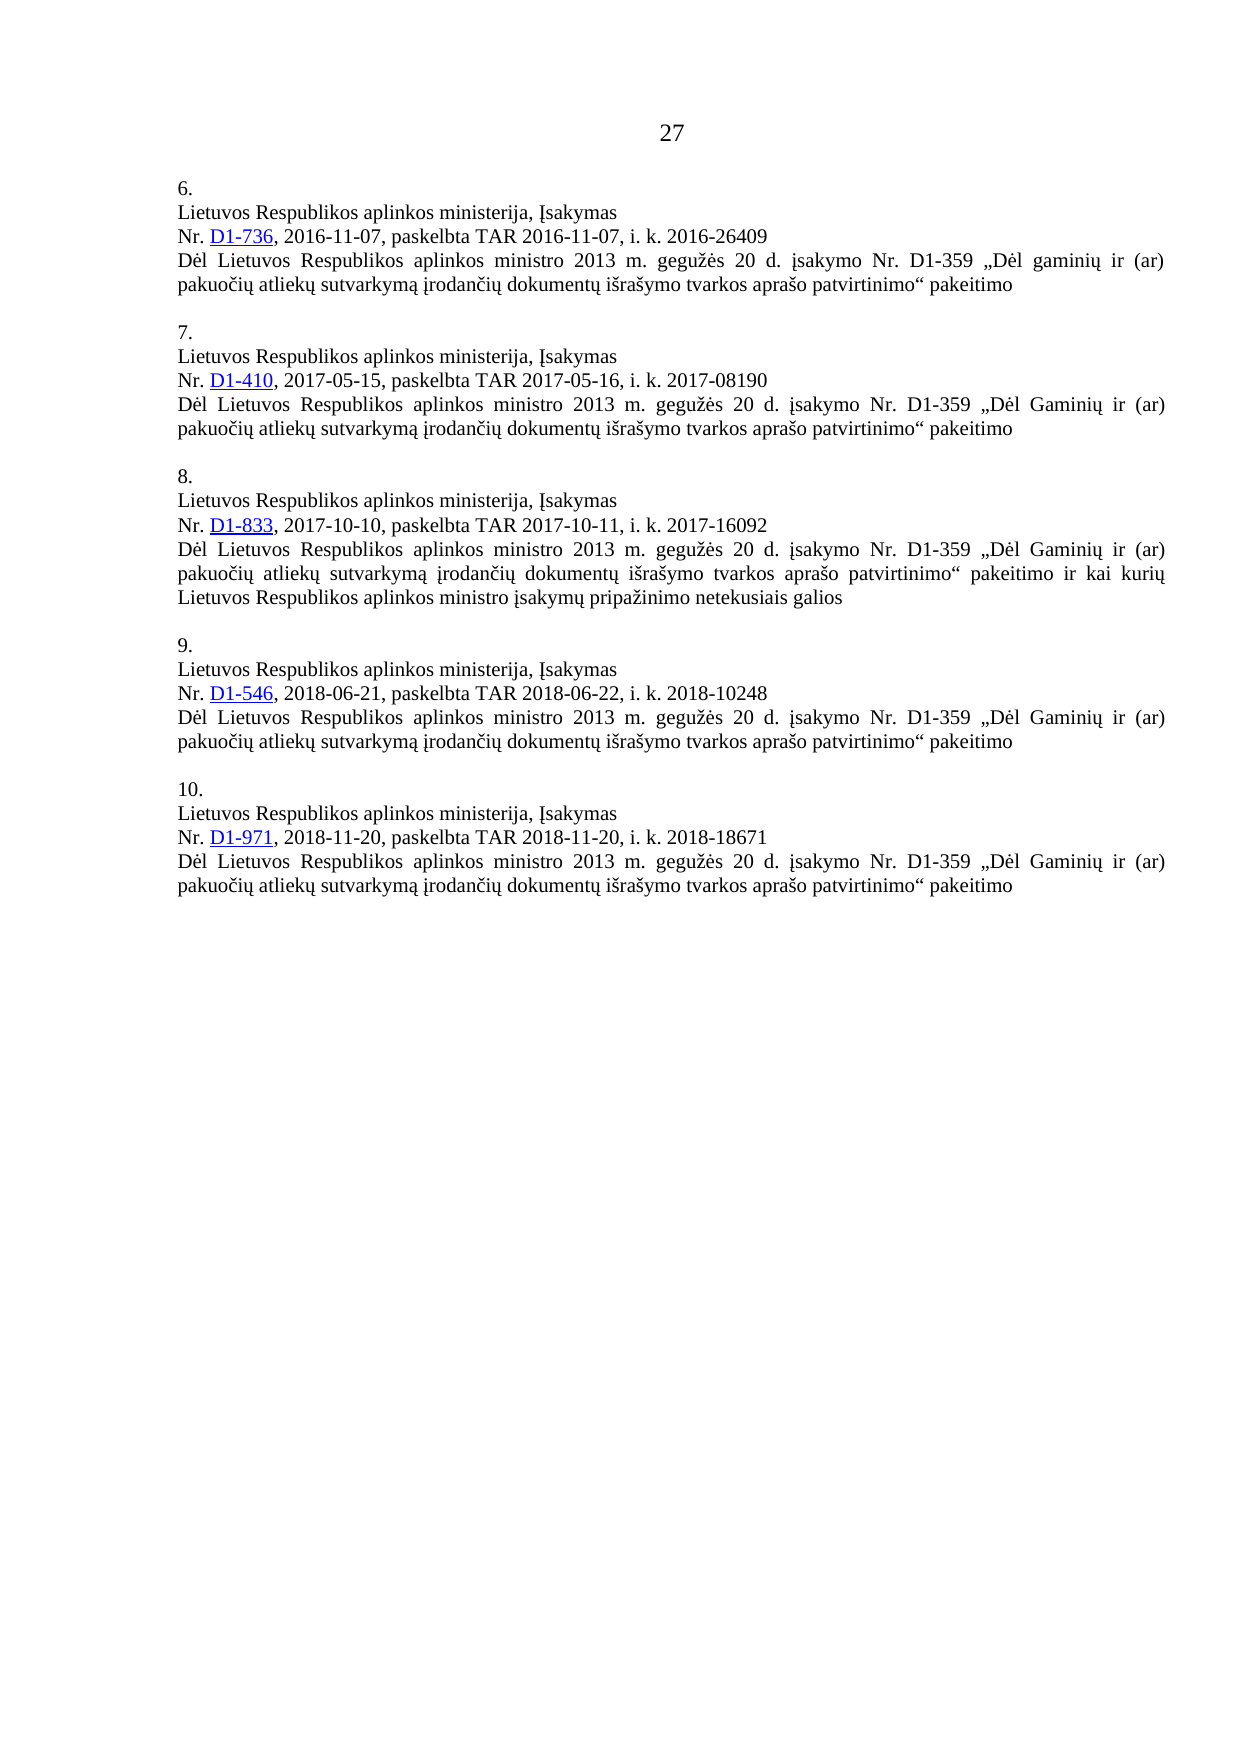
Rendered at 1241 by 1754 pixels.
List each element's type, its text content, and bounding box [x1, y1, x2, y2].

text Dėl Lietuvos Respublikos aplinkos ministro 2013 m. gegužės 20 d. įsakymo Nr. D1-359 „Dėl Gaminių ir (ar) pakuočių atliekų sutvarkymą įrodančių dokumentų išrašymo tvarkos aprašo patvirtinimo“ pakeitimo [177, 705, 1166, 753]
text Nr. D1-546, 2018-06-21, paskelbta TAR 2018-06-22, i. k. 2018-10248 [177, 681, 1166, 705]
text 7. [177, 320, 1166, 344]
text 6. [177, 176, 1166, 200]
text Dėl Lietuvos Respublikos aplinkos ministro 2013 m. gegužės 20 d. įsakymo Nr. D1-359 „Dėl Gaminių ir (ar) pakuočių atliekų sutvarkymą įrodančių dokumentų išrašymo tvarkos aprašo patvirtinimo“ pakeitimo [177, 392, 1166, 440]
text Lietuvos Respublikos aplinkos ministerija, Įsakymas [177, 801, 1166, 825]
text Nr. D1-971, 2018-11-20, paskelbta TAR 2018-11-20, i. k. 2018-18671 [177, 825, 1166, 849]
text Dėl Lietuvos Respublikos aplinkos ministro 2013 m. gegužės 20 d. įsakymo Nr. D1-359 „Dėl gaminių ir (ar) pakuočių atliekų sutvarkymą įrodančių dokumentų išrašymo tvarkos aprašo patvirtinimo“ pakeitimo [177, 248, 1166, 296]
text Dėl Lietuvos Respublikos aplinkos ministro 2013 m. gegužės 20 d. įsakymo Nr. D1-359 „Dėl Gaminių ir (ar) pakuočių atliekų sutvarkymą įrodančių dokumentų išrašymo tvarkos aprašo patvirtinimo“ pakeitimo ir kai kurių Lietuvos Respublikos aplinkos ministro įsakymų pripažinimo netekusiais galios [177, 537, 1166, 609]
text Lietuvos Respublikos aplinkos ministerija, Įsakymas [177, 200, 1166, 224]
text Nr. D1-410, 2017-05-15, paskelbta TAR 2017-05-16, i. k. 2017-08190 [177, 368, 1166, 392]
text Dėl Lietuvos Respublikos aplinkos ministro 2013 m. gegužės 20 d. įsakymo Nr. D1-359 „Dėl Gaminių ir (ar) pakuočių atliekų sutvarkymą įrodančių dokumentų išrašymo tvarkos aprašo patvirtinimo“ pakeitimo [177, 849, 1166, 897]
text Nr. D1-833, 2017-10-10, paskelbta TAR 2017-10-11, i. k. 2017-16092 [177, 512, 1166, 537]
text 8. [177, 464, 1166, 488]
text Lietuvos Respublikos aplinkos ministerija, Įsakymas [177, 488, 1166, 512]
text Lietuvos Respublikos aplinkos ministerija, Įsakymas [177, 657, 1166, 681]
text Lietuvos Respublikos aplinkos ministerija, Įsakymas [177, 344, 1166, 368]
text 10. [177, 777, 1166, 801]
text 9. [177, 633, 1166, 657]
text Nr. D1-736, 2016-11-07, paskelbta TAR 2016-11-07, i. k. 2016-26409 [177, 224, 1166, 248]
